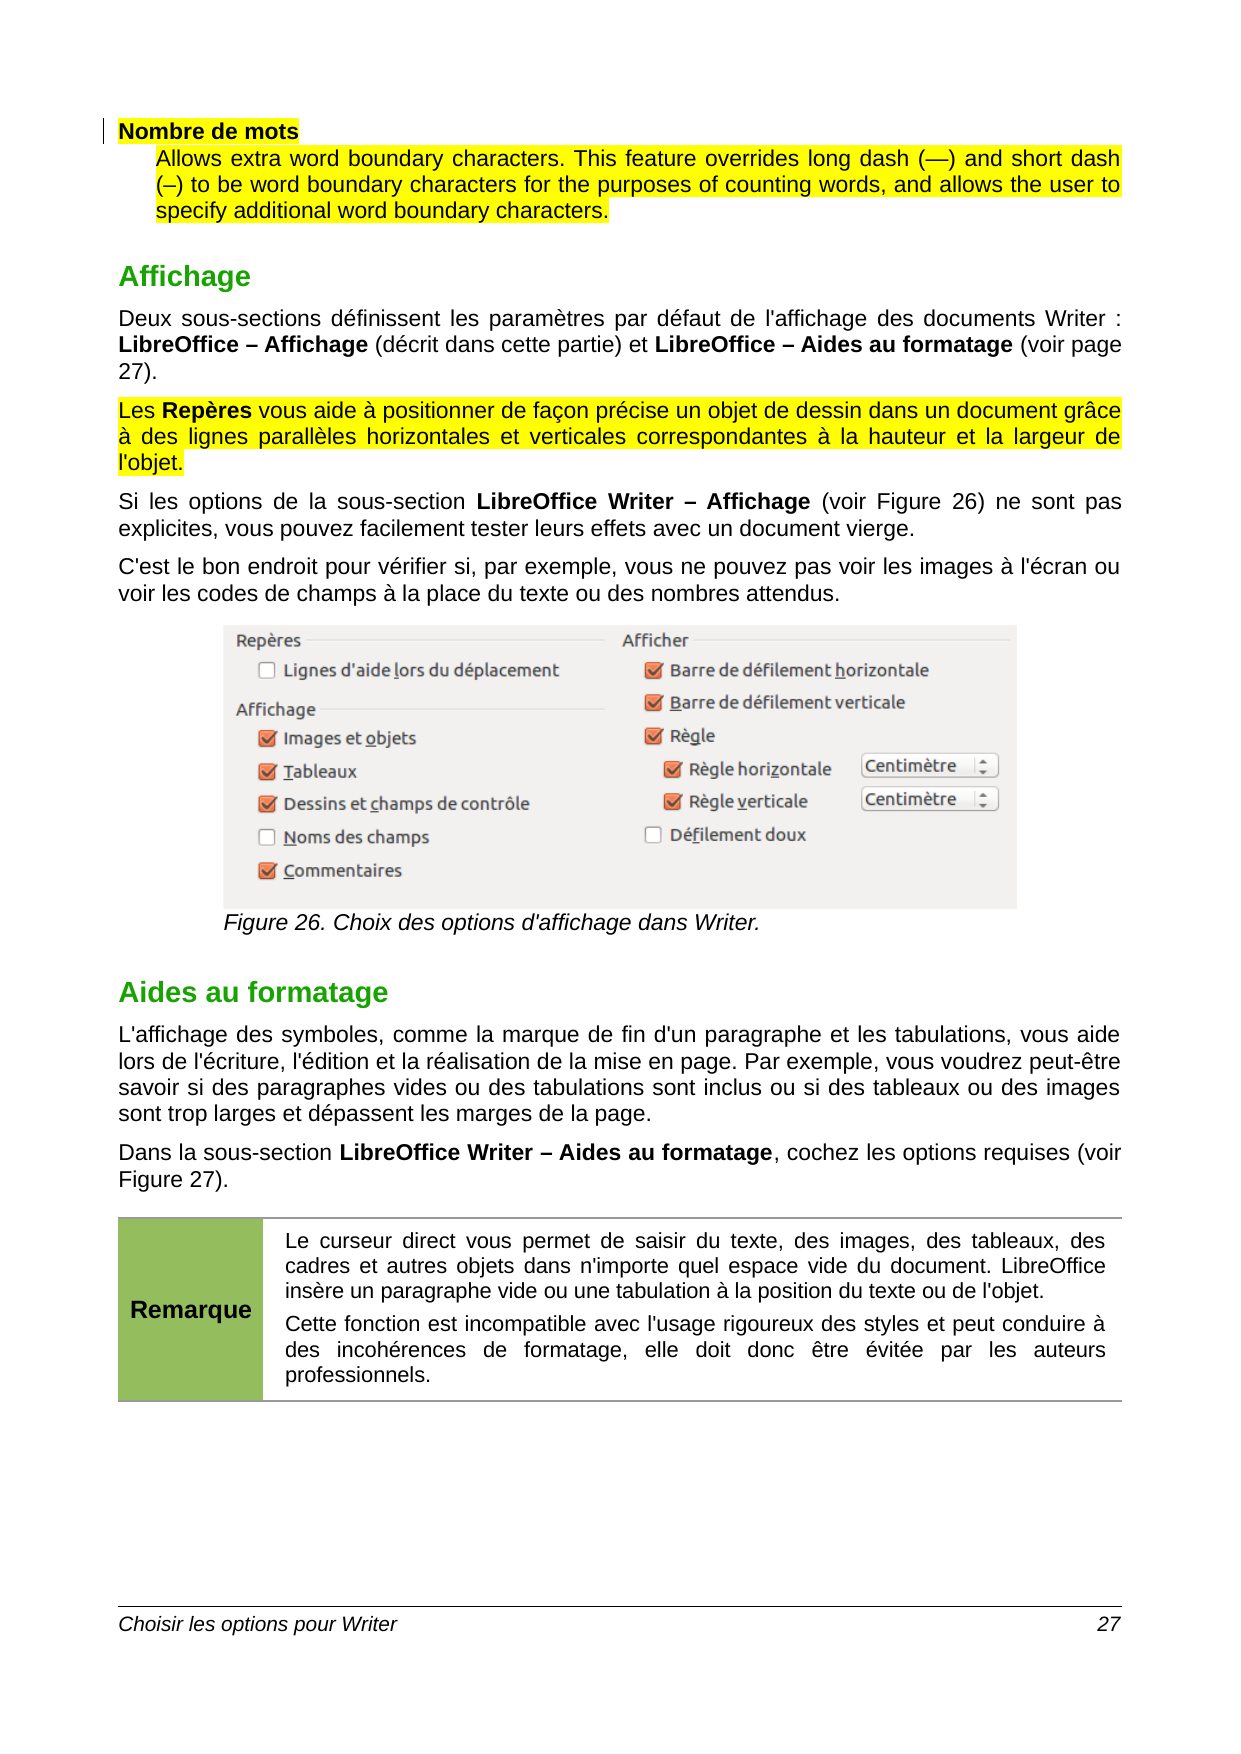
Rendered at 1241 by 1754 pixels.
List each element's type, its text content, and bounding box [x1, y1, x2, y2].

table_header Remarque [118, 1219, 263, 1400]
text C'est le bon endroit pour vérifier si, par exemple, vous ne pouvez pas voir les images à l'écran ou voir les codes de champs à la place du texte ou des nombres attendus. [118, 553, 1122, 606]
text Les Repères vous aide à positionner de façon précise un objet de dessin dans un document grâce à des lignes parallèles horizontales et verticales correspondantes à la hauteur et la largeur de l'objet. [118, 397, 1122, 476]
text Dans la sous-section LibreOffice Writer – Aides au formatage, cochez les options requises (voir Figure 27). [118, 1139, 1122, 1192]
text Deux sous-sections définissent les paramètres par défaut de l'affichage des documents Writer : LibreOffice – Affichage (décrit dans cette partie) et LibreOffice – Aides au formatage (voir page 27). [118, 305, 1122, 384]
text Figure 26. Choix des options d'affichage dans Writer. [223, 909, 1017, 935]
text Si les options de la sous-section LibreOffice Writer – Affichage (voir Figure 26) ne sont pas explicites, vous pouvez facilement tester leurs effets avec un document vierge. [118, 488, 1122, 541]
picture [223, 625, 1017, 909]
subtitle Affichage [118, 259, 1122, 293]
text Allows extra word boundary characters. This feature overrides long dash (—) and short dash (–) to be word boundary characters for the purposes of counting words, and allows the user to specify additional word boundary characters. [156, 144, 1122, 223]
text L'affichage des symboles, comme la marque de fin d'un paragraphe et les tabulations, vous aide lors de l'écriture, l'édition et la réalisation de la mise en page. Par exemple, vous voudrez peut-être savoir si des paragraphes vides ou des tabulations sont inclus ou si des tableaux ou des images sont trop larges et dépassent les marges de la page. [118, 1021, 1122, 1127]
text Nombre de mots [118, 118, 1122, 144]
subtitle Aides au formatage [118, 975, 1122, 1009]
table_header Le curseur direct vous permet de saisir du texte, des images, des tableaux, des cadres et autres objets dans n'importe quel espace vide du document. LibreOffice insère un paragraphe vide ou une tabulation à la position du texte ou de l'objet. Cette fonction est incompatible avec l'usage rigoureux des styles et peut conduire à des incohérences de formatage, elle doit donc être évitée par les auteurs professionnels. [264, 1219, 1122, 1400]
